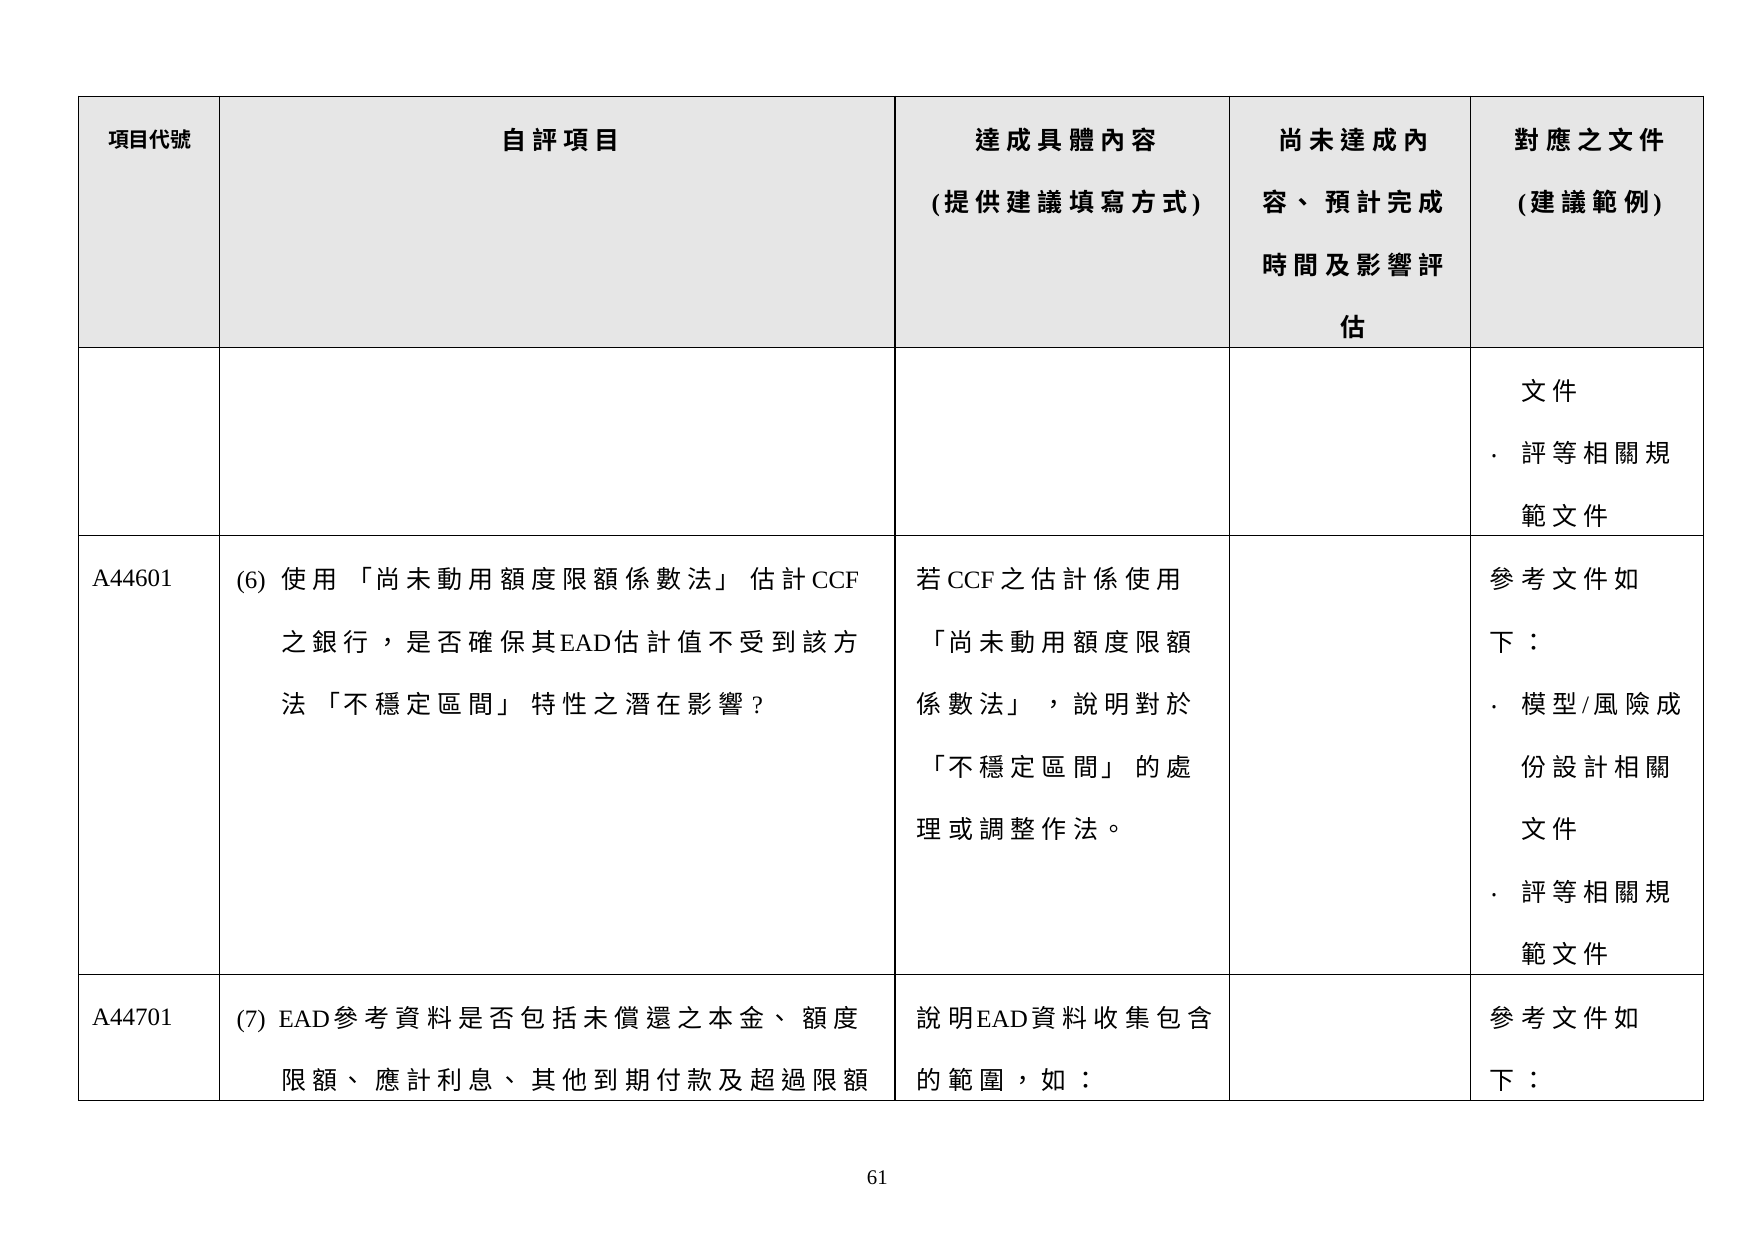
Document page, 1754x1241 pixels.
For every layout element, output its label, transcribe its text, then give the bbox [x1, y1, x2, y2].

table_cell A44601 [79, 536, 219, 974]
table_header 對應之文件 (建議範例) [1471, 97, 1703, 347]
table_cell [220, 348, 894, 535]
table_cell 參考文件如下： 模型/風險成份設計相關文件 評等相關規範文件 [1471, 536, 1703, 974]
table_header 項目代號 [79, 97, 219, 347]
table_cell [79, 348, 219, 535]
table_cell [896, 348, 1229, 535]
table_header 自評項目 [220, 97, 894, 347]
table_cell [1230, 975, 1470, 1100]
table_cell 參考文件如下： 模型/風險成份設計相關文件 評等相關規範文件 [1471, 975, 1703, 1100]
table_cell [1230, 348, 1470, 535]
table_cell 若CCF之估計係使用「尚未動用額度限額係數法」，說明對於「不穩定區間」的處理或調整作法。 [896, 536, 1229, 974]
table_cell 說明EAD資料收集包含的範圍，如： 未償還本金。 額度限額。 應計利息。 其他到期付款。 超過限額部份。 [896, 975, 1229, 1100]
table_header 尚未達成內容、預計完成時間及影響評估 [1230, 97, 1470, 347]
table_cell [1230, 536, 1470, 974]
table_header 達成具體內容 (提供建議填寫方式) [896, 97, 1229, 347]
table_cell A44701 [79, 975, 219, 1100]
table_cell EAD參考資料是否包括未償還之本金、額度限額、應計利息、其他到期付款及超過限額 [220, 975, 894, 1100]
table_cell 參考文件如下： 模型/風險成份設計相關文件 評等相關規範文件 [1471, 348, 1703, 535]
table_cell 使用「尚未動用額度限額係數法」估計CCF之銀行，是否確保其EAD估計值不受到該方法「不穩定區間」特性之潛在影響? [220, 536, 894, 974]
